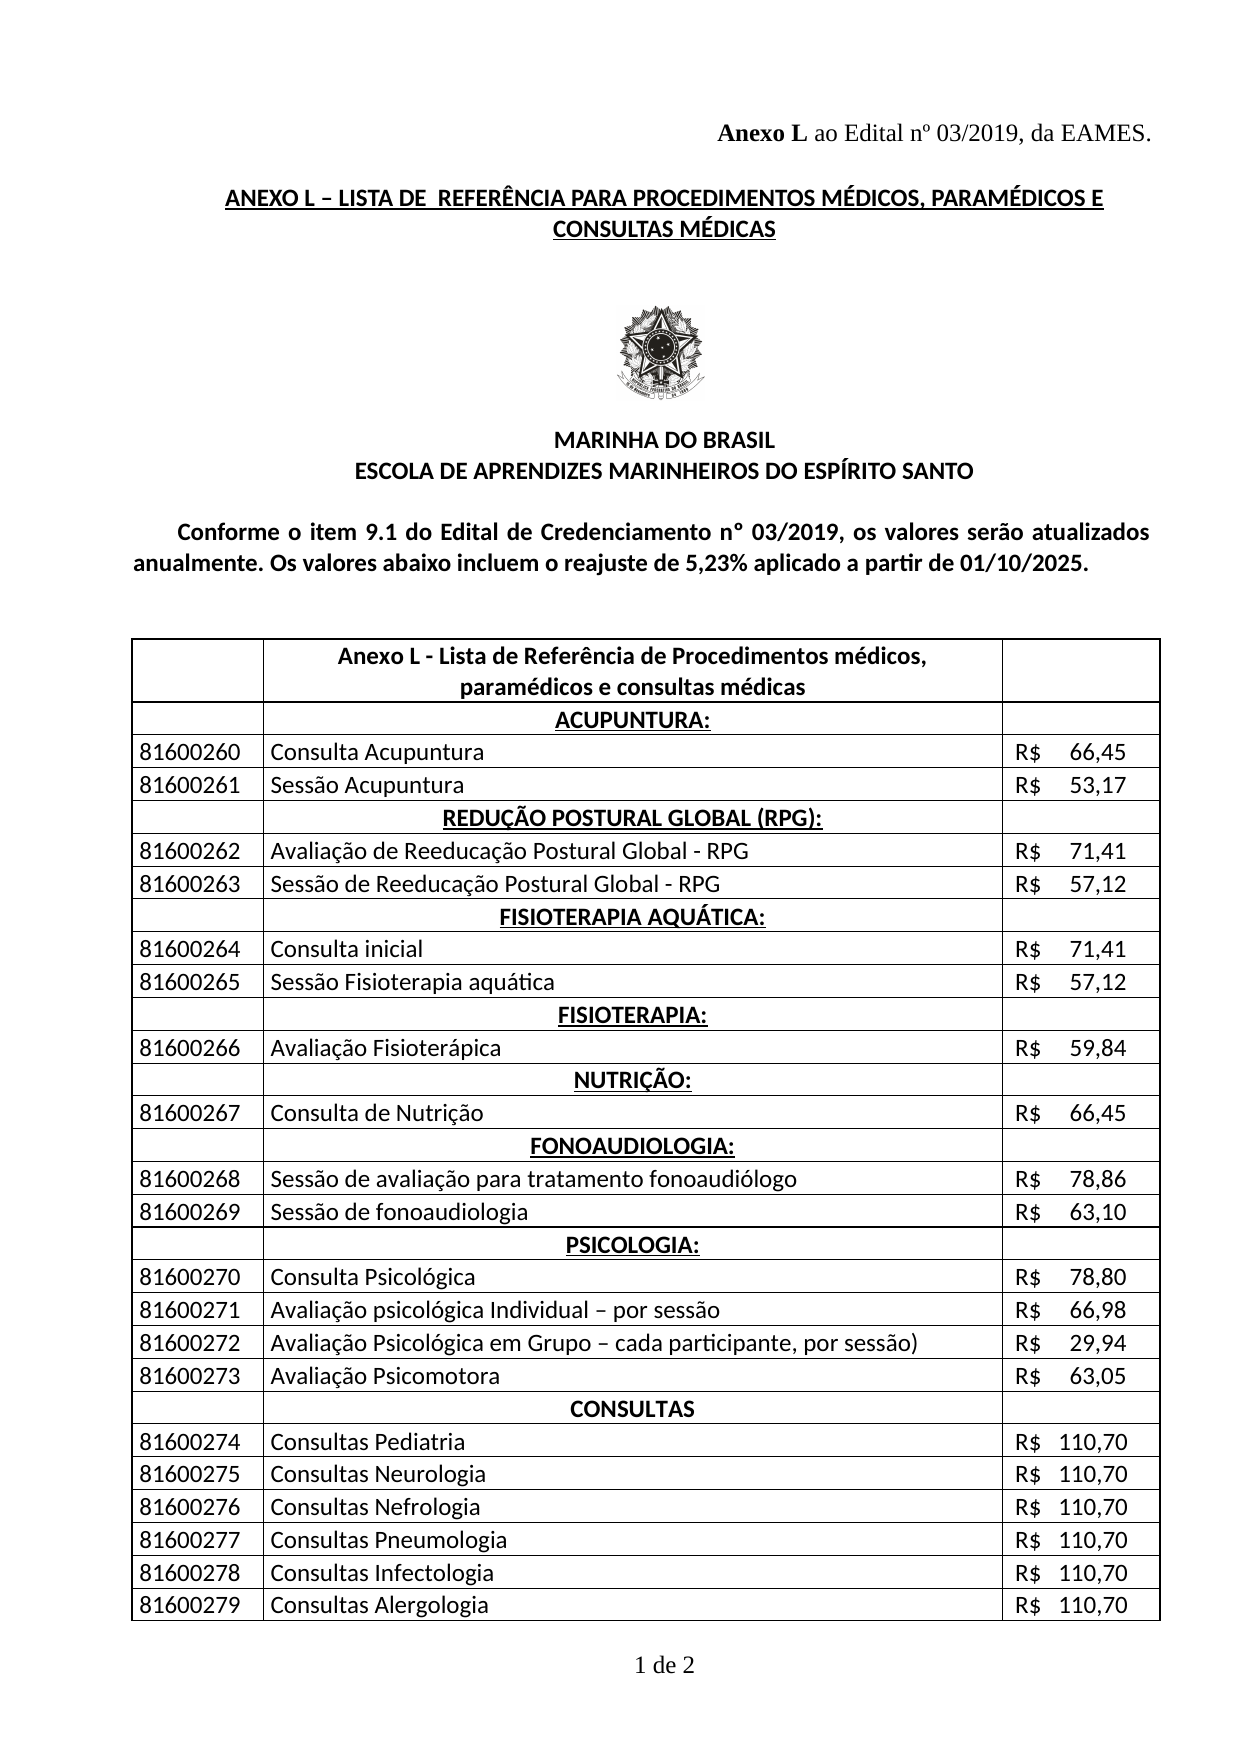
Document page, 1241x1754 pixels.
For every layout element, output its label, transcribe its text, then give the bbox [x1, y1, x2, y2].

table_cell [1003, 1392, 1159, 1423]
table_cell Avaliação psicológica Individual – por sessão [264, 1293, 1002, 1325]
table_cell Avaliação Psicomotora [264, 1359, 1002, 1391]
text ESCOLA DE APRENDIZES MARINHEIROS DO ESPÍRITO SANTO [177, 455, 1152, 486]
table_cell 81600275 [133, 1457, 263, 1489]
table_cell Sessão de Reeducação Postural Global - RPG [264, 867, 1002, 898]
table_cell R$ 59,84 [1003, 1031, 1159, 1062]
table_cell 81600270 [133, 1260, 263, 1292]
table_cell Consultas Pediatria [264, 1424, 1002, 1456]
table_cell R$ 53,17 [1003, 768, 1159, 800]
table_cell R$ 110,70 [1003, 1556, 1159, 1587]
table_cell FISIOTERAPIA: [264, 998, 1002, 1029]
table_cell R$ 66,98 [1003, 1293, 1159, 1325]
table_cell 81600271 [133, 1293, 263, 1325]
table_cell 81600267 [133, 1096, 263, 1128]
table_cell Sessão Fisioterapia aquática [264, 965, 1002, 997]
table_cell [133, 899, 263, 931]
table_cell Consultas Pneumologia [264, 1523, 1002, 1554]
table_cell Avaliação Fisioterápica [264, 1031, 1002, 1062]
table_cell Sessão de fonoaudiologia [264, 1195, 1002, 1226]
table_cell 81600260 [133, 735, 263, 767]
table_header Anexo L - Lista de Referência de Procedimentos médicos, paramédicos e consultas médicas [264, 640, 1002, 701]
table_cell [133, 1228, 263, 1259]
table_cell [1003, 998, 1159, 1029]
table_cell Sessão de avaliação para tratamento fonoaudiólogo [264, 1162, 1002, 1194]
table_cell R$ 57,12 [1003, 965, 1159, 997]
table_cell CONSULTAS [264, 1392, 1002, 1423]
table_cell [1003, 1129, 1159, 1161]
table_cell Consulta Psicológica [264, 1260, 1002, 1292]
table_cell [1003, 703, 1159, 734]
table_cell R$ 66,45 [1003, 735, 1159, 767]
table_cell Consulta Acupuntura [264, 735, 1002, 767]
table_cell R$ 71,41 [1003, 932, 1159, 964]
text MARINHA DO BRASIL [177, 425, 1152, 455]
table_cell Consulta inicial [264, 932, 1002, 964]
table_cell 81600266 [133, 1031, 263, 1062]
table_cell [1003, 1228, 1159, 1259]
table_cell Consultas Alergologia [264, 1589, 1002, 1620]
table_cell Consulta de Nutrição [264, 1096, 1002, 1128]
table_cell ACUPUNTURA: [264, 703, 1002, 734]
table_cell R$ 57,12 [1003, 867, 1159, 898]
table_cell [1003, 1064, 1159, 1095]
table_cell R$ 29,94 [1003, 1326, 1159, 1358]
table_cell [133, 1129, 263, 1161]
table_cell Consultas Nefrologia [264, 1490, 1002, 1522]
table_cell Sessão Acupuntura [264, 768, 1002, 800]
table_cell Consultas Neurologia [264, 1457, 1002, 1489]
table_cell 81600264 [133, 932, 263, 964]
table_cell 81600268 [133, 1162, 263, 1194]
table_cell 81600272 [133, 1326, 263, 1358]
table_header [133, 640, 263, 701]
table_cell R$ 110,70 [1003, 1490, 1159, 1522]
table_cell [133, 1392, 263, 1423]
table_cell R$ 78,86 [1003, 1162, 1159, 1194]
table_cell 81600276 [133, 1490, 263, 1522]
table_cell 81600278 [133, 1556, 263, 1587]
table_cell [133, 703, 263, 734]
table_cell 81600261 [133, 768, 263, 800]
table_cell 81600277 [133, 1523, 263, 1554]
table_cell PSICOLOGIA: [264, 1228, 1002, 1259]
table_cell REDUÇÃO POSTURAL GLOBAL (RPG): [264, 801, 1002, 833]
table_cell R$ 63,10 [1003, 1195, 1159, 1226]
table_cell [133, 801, 263, 833]
table_cell 81600262 [133, 834, 263, 866]
table_cell 81600263 [133, 867, 263, 898]
table_cell 81600279 [133, 1589, 263, 1620]
table_cell Avaliação Psicológica em Grupo – cada participante, por sessão) [264, 1326, 1002, 1358]
table_cell NUTRIÇÃO: [264, 1064, 1002, 1095]
table_cell R$ 110,70 [1003, 1424, 1159, 1456]
table_cell [1003, 899, 1159, 931]
table_cell R$ 110,70 [1003, 1457, 1159, 1489]
table_header [1003, 640, 1159, 701]
table_cell FONOAUDIOLOGIA: [264, 1129, 1002, 1161]
table_cell [1003, 801, 1159, 833]
table_cell [133, 1064, 263, 1095]
table_cell Avaliação de Reeducação Postural Global - RPG [264, 834, 1002, 866]
text Conforme o item 9.1 do Edital de Credenciamento nº 03/2019, os valores serão atualizados anualmente. Os valores abaixo incluem o reajuste de 5,23% aplicado a partir de 01/10/2025. [133, 516, 1152, 577]
table_cell 81600273 [133, 1359, 263, 1391]
table_cell R$ 110,70 [1003, 1589, 1159, 1620]
table_cell R$ 110,70 [1003, 1523, 1159, 1554]
text ANEXO L – LISTA DE REFERÊNCIA PARA PROCEDIMENTOS MÉDICOS, PARAMÉDICOS E CONSULTAS MÉDICAS [177, 182, 1152, 243]
table_cell Consultas Infectologia [264, 1556, 1002, 1587]
table_cell 81600269 [133, 1195, 263, 1226]
table_cell FISIOTERAPIA AQUÁTICA: [264, 899, 1002, 931]
table_cell [133, 998, 263, 1029]
table_cell 81600274 [133, 1424, 263, 1456]
table_cell R$ 66,45 [1003, 1096, 1159, 1128]
table_cell 81600265 [133, 965, 263, 997]
table_cell R$ 63,05 [1003, 1359, 1159, 1391]
table_cell R$ 71,41 [1003, 834, 1159, 866]
table_cell R$ 78,80 [1003, 1260, 1159, 1292]
